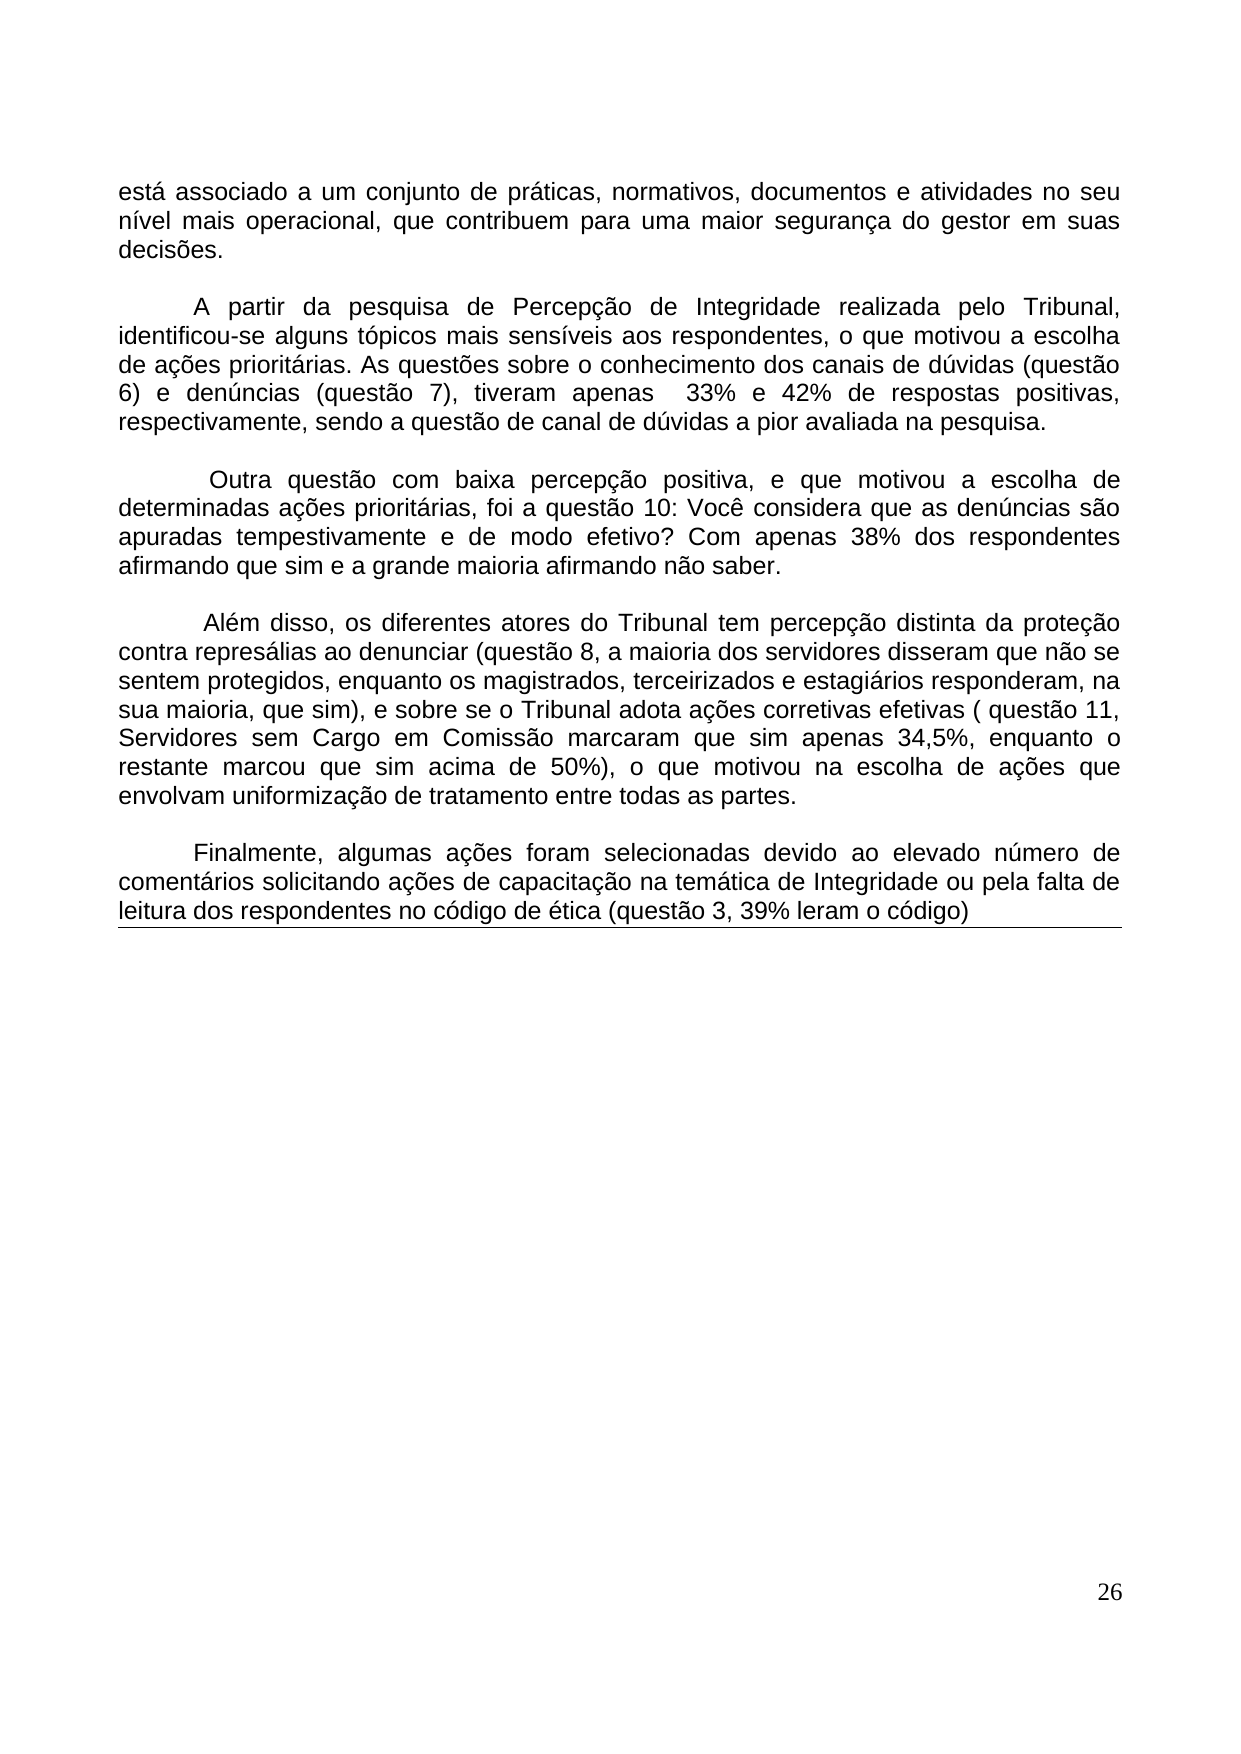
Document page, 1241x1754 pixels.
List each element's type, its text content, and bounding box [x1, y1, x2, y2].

text Além disso, os diferentes atores do Tribunal tem percepção distinta da proteção contra represálias ao denunciar (questão 8, a maioria dos servidores disseram que não se sentem protegidos, enquanto os magistrados, terceirizados e estagiários responderam, na sua maioria, que sim), e sobre se o Tribunal adota ações corretivas efetivas ( questão 11, Servidores sem Cargo em Comissão marcaram que sim apenas 34,5%, enquanto o restante marcou que sim acima de 50%), o que motivou na escolha de ações que envolvam uniformização de tratamento entre todas as partes. [118, 608, 1122, 809]
text A partir da pesquisa de Percepção de Integridade realizada pelo Tribunal, identificou-se alguns tópicos mais sensíveis aos respondentes, o que motivou a escolha de ações prioritárias. As questões sobre o conhecimento dos canais de dúvidas (questão 6) e denúncias (questão 7), tiveram apenas 33% e 42% de respostas positivas, respectivamente, sendo a questão de canal de dúvidas a pior avaliada na pesquisa. [118, 292, 1122, 436]
text Finalmente, algumas ações foram selecionadas devido ao elevado número de comentários solicitando ações de capacitação na temática de Integridade ou pela falta de leitura dos respondentes no código de ética (questão 3, 39% leram o código) [118, 838, 1122, 927]
text está associado a um conjunto de práticas, normativos, documentos e atividades no seu nível mais operacional, que contribuem para uma maior segurança do gestor em suas decisões. [118, 177, 1122, 263]
text Outra questão com baixa percepção positiva, e que motivou a escolha de determinadas ações prioritárias, foi a questão 10: Você considera que as denúncias são apuradas tempestivamente e de modo efetivo? Com apenas 38% dos respondentes afirmando que sim e a grande maioria afirmando não saber. [118, 464, 1122, 579]
